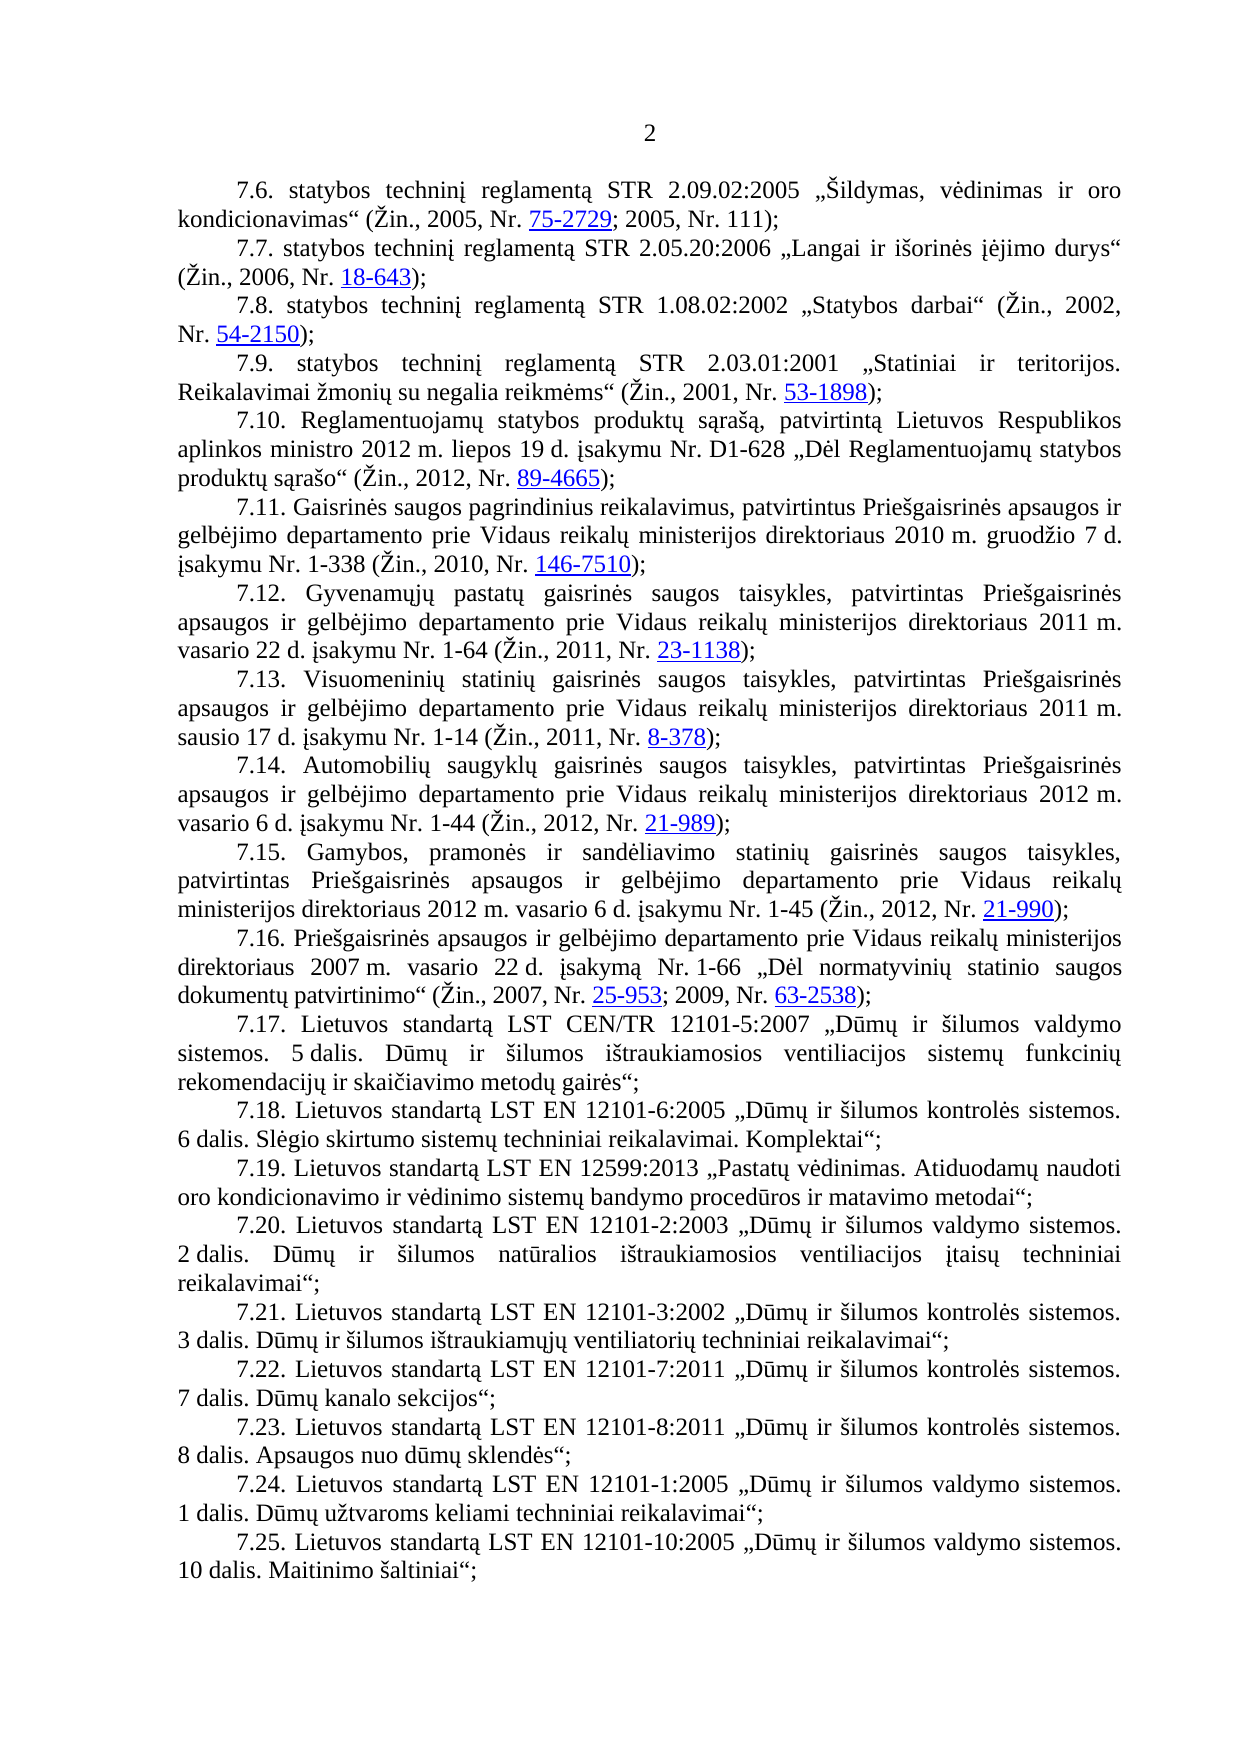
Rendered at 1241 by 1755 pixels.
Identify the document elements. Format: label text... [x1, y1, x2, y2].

text 7.16. Priešgaisrinės apsaugos ir gelbėjimo departamento prie Vidaus reikalų ministerijos direktoriaus 2007 m. vasario 22 d. įsakymą Nr. 1-66 „Dėl normatyvinių statinio saugos dokumentų patvirtinimo“ (Žin., 2007, Nr. 25-953; 2009, Nr. 63-2538); [177, 923, 1122, 1009]
text 7.18. Lietuvos standartą LST EN 12101-6:2005 „Dūmų ir šilumos kontrolės sistemos. 6 dalis. Slėgio skirtumo sistemų techniniai reikalavimai. Komplektai“; [177, 1096, 1122, 1153]
text 7.13. Visuomeninių statinių gaisrinės saugos taisykles, patvirtintas Priešgaisrinės apsaugos ir gelbėjimo departamento prie Vidaus reikalų ministerijos direktoriaus 2011 m. sausio 17 d. įsakymu Nr. 1-14 (Žin., 2011, Nr. 8-378); [177, 664, 1122, 751]
text 7.25. Lietuvos standartą LST EN 12101-10:2005 „Dūmų ir šilumos valdymo sistemos. 10 dalis. Maitinimo šaltiniai“; [177, 1527, 1122, 1584]
text 7.21. Lietuvos standartą LST EN 12101-3:2002 „Dūmų ir šilumos kontrolės sistemos. 3 dalis. Dūmų ir šilumos ištraukiamųjų ventiliatorių techniniai reikalavimai“; [177, 1297, 1122, 1354]
text 7.20. Lietuvos standartą LST EN 12101-2:2003 „Dūmų ir šilumos valdymo sistemos. 2 dalis. Dūmų ir šilumos natūralios ištraukiamosios ventiliacijos įtaisų techniniai reikalavimai“; [177, 1211, 1122, 1297]
text 7.10. Reglamentuojamų statybos produktų sąrašą, patvirtintą Lietuvos Respublikos aplinkos ministro 2012 m. liepos 19 d. įsakymu Nr. D1-628 „Dėl Reglamentuojamų statybos produktų sąrašo“ (Žin., 2012, Nr. 89-4665); [177, 406, 1122, 492]
text 7.17. Lietuvos standartą LST CEN/TR 12101-5:2007 „Dūmų ir šilumos valdymo sistemos. 5 dalis. Dūmų ir šilumos ištraukiamosios ventiliacijos sistemų funkcinių rekomendacijų ir skaičiavimo metodų gairės“; [177, 1009, 1122, 1096]
text 7.15. Gamybos, pramonės ir sandėliavimo statinių gaisrinės saugos taisykles, patvirtintas Priešgaisrinės apsaugos ir gelbėjimo departamento prie Vidaus reikalų ministerijos direktoriaus 2012 m. vasario 6 d. įsakymu Nr. 1-45 (Žin., 2012, Nr. 21-990); [177, 837, 1122, 923]
text 7.6. statybos techninį reglamentą STR 2.09.02:2005 „Šildymas, vėdinimas ir oro kondicionavimas“ (Žin., 2005, Nr. 75-2729; 2005, Nr. 111); [177, 176, 1122, 233]
text 7.19. Lietuvos standartą LST EN 12599:2013 „Pastatų vėdinimas. Atiduodamų naudoti oro kondicionavimo ir vėdinimo sistemų bandymo procedūros ir matavimo metodai“; [177, 1153, 1122, 1211]
text 7.7. statybos techninį reglamentą STR 2.05.20:2006 „Langai ir išorinės įėjimo durys“ (Žin., 2006, Nr. 18-643); [177, 233, 1122, 291]
text 7.24. Lietuvos standartą LST EN 12101-1:2005 „Dūmų ir šilumos valdymo sistemos. 1 dalis. Dūmų užtvaroms keliami techniniai reikalavimai“; [177, 1469, 1122, 1527]
text 7.14. Automobilių saugyklų gaisrinės saugos taisykles, patvirtintas Priešgaisrinės apsaugos ir gelbėjimo departamento prie Vidaus reikalų ministerijos direktoriaus 2012 m. vasario 6 d. įsakymu Nr. 1-44 (Žin., 2012, Nr. 21-989); [177, 751, 1122, 837]
text 7.9. statybos techninį reglamentą STR 2.03.01:2001 „Statiniai ir teritorijos. Reikalavimai žmonių su negalia reikmėms“ (Žin., 2001, Nr. 53-1898); [177, 348, 1122, 406]
text 7.11. Gaisrinės saugos pagrindinius reikalavimus, patvirtintus Priešgaisrinės apsaugos ir gelbėjimo departamento prie Vidaus reikalų ministerijos direktoriaus 2010 m. gruodžio 7 d. įsakymu Nr. 1-338 (Žin., 2010, Nr. 146-7510); [177, 492, 1122, 578]
text 7.12. Gyvenamųjų pastatų gaisrinės saugos taisykles, patvirtintas Priešgaisrinės apsaugos ir gelbėjimo departamento prie Vidaus reikalų ministerijos direktoriaus 2011 m. vasario 22 d. įsakymu Nr. 1-64 (Žin., 2011, Nr. 23-1138); [177, 578, 1122, 664]
text 7.8. statybos techninį reglamentą STR 1.08.02:2002 „Statybos darbai“ (Žin., 2002, Nr. 54-2150); [177, 291, 1122, 348]
text 7.23. Lietuvos standartą LST EN 12101-8:2011 „Dūmų ir šilumos kontrolės sistemos. 8 dalis. Apsaugos nuo dūmų sklendės“; [177, 1412, 1122, 1469]
text 7.22. Lietuvos standartą LST EN 12101-7:2011 „Dūmų ir šilumos kontrolės sistemos. 7 dalis. Dūmų kanalo sekcijos“; [177, 1354, 1122, 1412]
